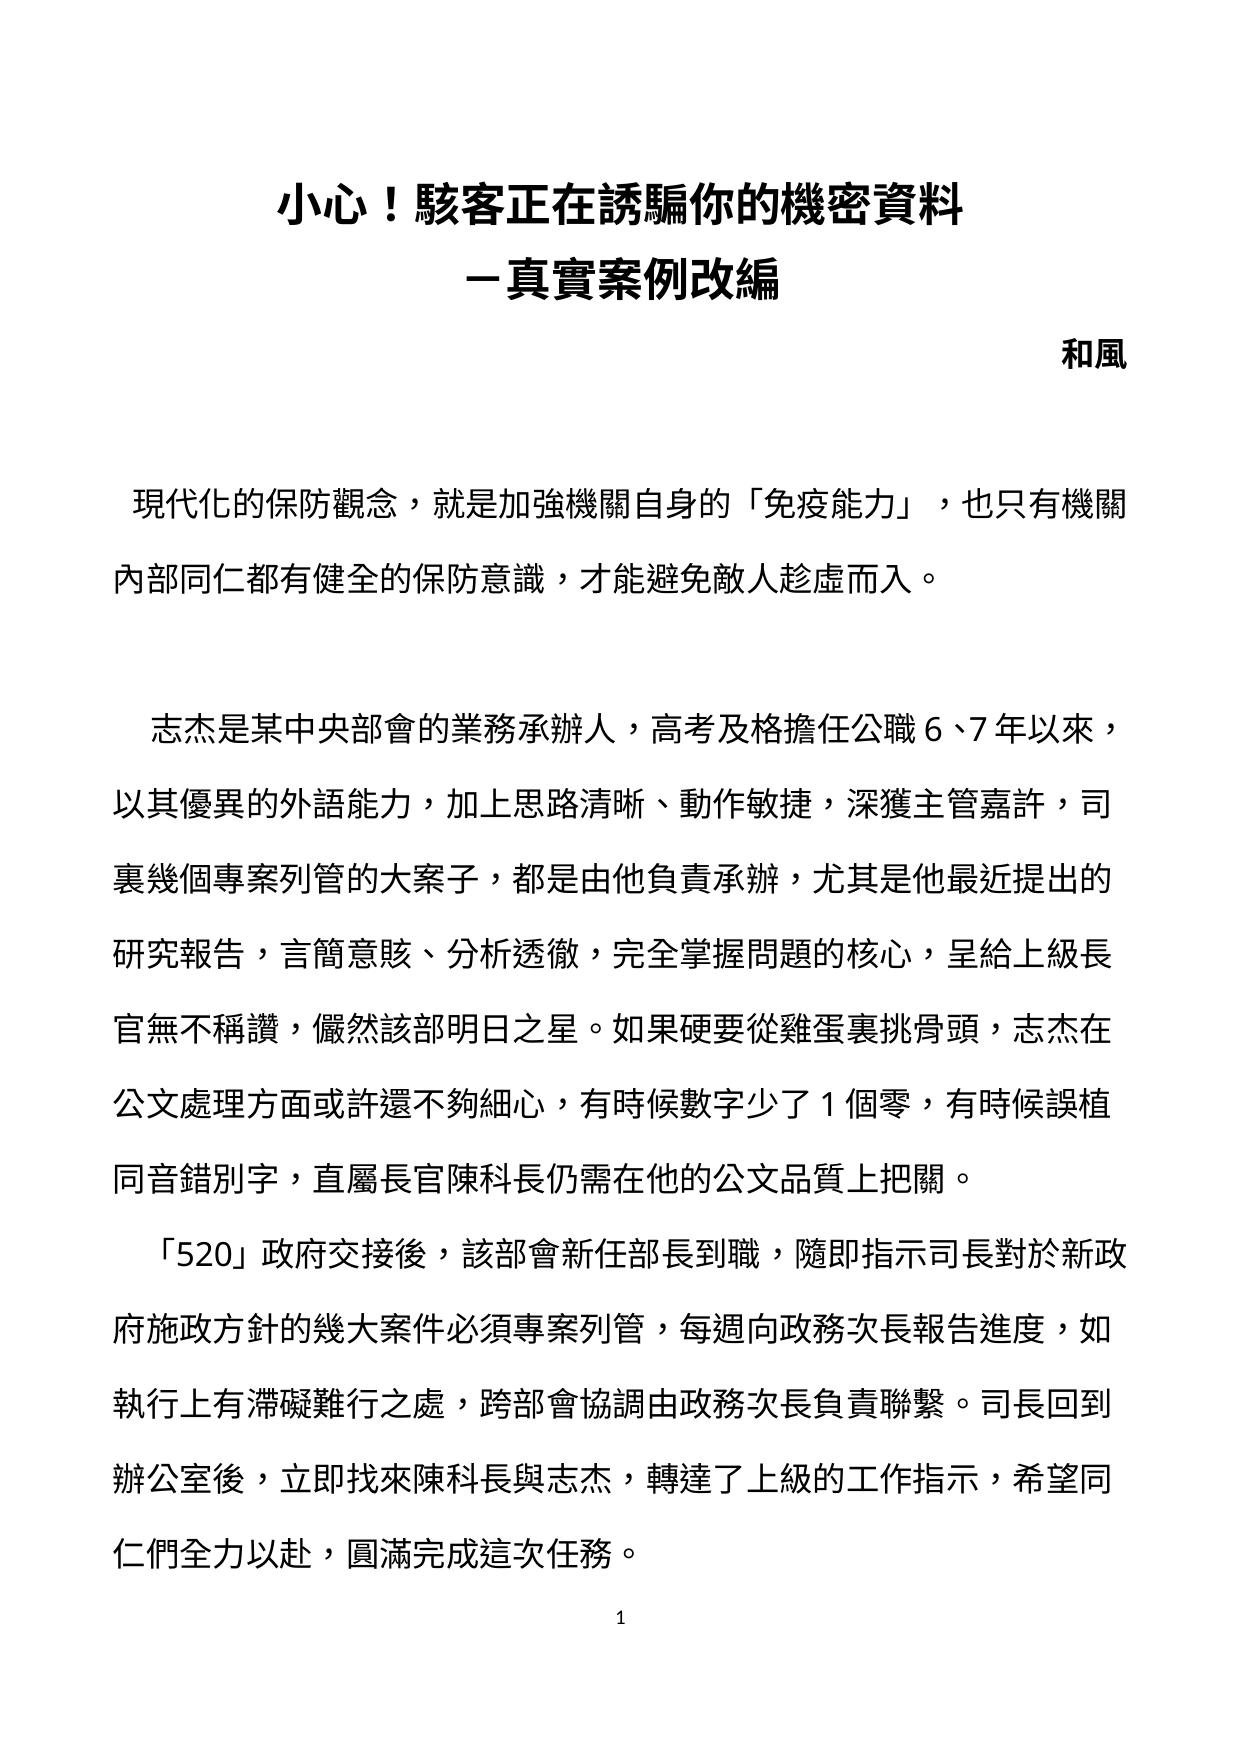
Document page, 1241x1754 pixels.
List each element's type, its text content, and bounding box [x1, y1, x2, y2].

text 和風 [112, 314, 1128, 389]
text 現代化的保防觀念，就是加強機關自身的「免疫能力」，也只有機關內部同仁都有健全的保防意識，才能避免敵人趁虛而入。 [112, 464, 1128, 614]
text －真實案例改編 [112, 239, 1128, 314]
text 小心！駭客正在誘騙你的機密資料 [112, 164, 1128, 239]
text 志杰是某中央部會的業務承辦人，高考及格擔任公職6、7年以來，以其優異的外語能力，加上思路清晰、動作敏捷，深獲主管嘉許，司裏幾個專案列管的大案子，都是由他負責承辦，尤其是他最近提出的研究報告，言簡意賅、分析透徹，完全掌握問題的核心，呈給上級長官無不稱讚，儼然該部明日之星。如果硬要從雞蛋裏挑骨頭，志杰在公文處理方面或許還不夠細心，有時候數字少了1個零，有時候誤植同音錯別字，直屬長官陳科長仍需在他的公文品質上把關。 [112, 689, 1128, 1214]
text 「520」政府交接後，該部會新任部長到職，隨即指示司長對於新政府施政方針的幾大案件必須專案列管，每週向政務次長報告進度，如執行上有滯礙難行之處，跨部會協調由政務次長負責聯繫。司長回到辦公室後，立即找來陳科長與志杰，轉達了上級的工作指示，希望同仁們全力以赴，圓滿完成這次任務。 [112, 1214, 1128, 1589]
